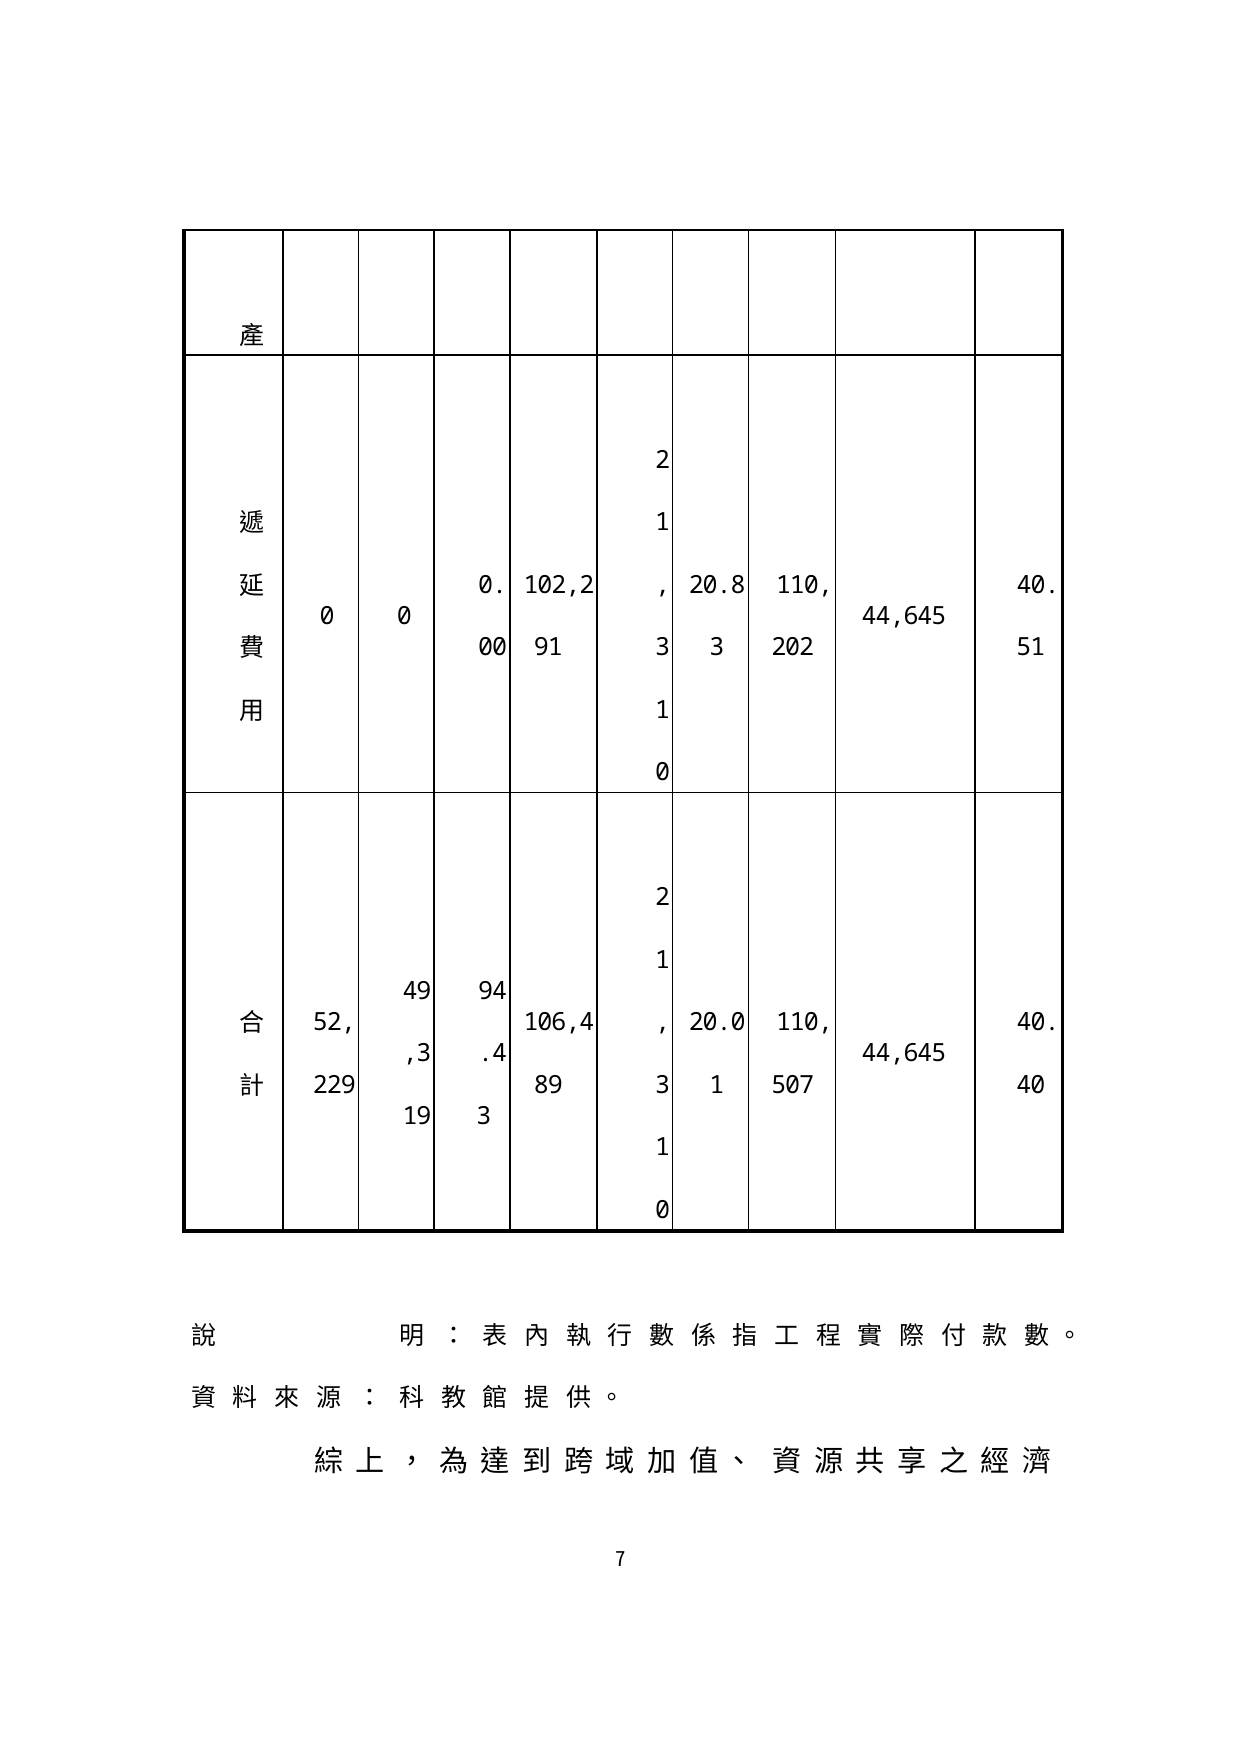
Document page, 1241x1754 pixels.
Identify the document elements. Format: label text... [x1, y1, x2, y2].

table_cell 21,310 [598, 356, 672, 792]
table_cell 44,645 [836, 356, 974, 792]
table_cell [598, 231, 672, 354]
table_cell 40.51 [976, 356, 1061, 792]
table_cell 20.01 [673, 793, 748, 1229]
table_cell 52,229 [284, 793, 358, 1229]
text 資料來源：科教館提供。 [183, 1354, 1058, 1417]
table_cell [284, 231, 358, 354]
table_cell 0 [359, 356, 433, 792]
table_cell 94.43 [435, 793, 509, 1229]
table_cell 110,202 [749, 356, 835, 792]
table_cell [511, 231, 596, 354]
text 說 明：表內執行數係指工程實際付款數。 [183, 1292, 1058, 1354]
table_cell 40.40 [976, 793, 1061, 1229]
table_cell 49,319 [359, 793, 433, 1229]
table_cell [836, 231, 974, 354]
table_cell 44,645 [836, 793, 974, 1229]
table_cell 0 [284, 356, 358, 792]
table_cell [359, 231, 433, 354]
table_cell 0.00 [435, 356, 509, 792]
table_cell 110,507 [749, 793, 835, 1229]
table_cell [435, 231, 509, 354]
table_cell 遞延費用 [186, 356, 282, 792]
text 綜上，為達到跨域加值、資源共享之經濟 [242, 1417, 1058, 1479]
table_cell 產 [186, 231, 282, 354]
table_cell 20.83 [673, 356, 748, 792]
table_cell [673, 231, 748, 354]
table_cell [749, 231, 835, 354]
table_cell 21,310 [598, 793, 672, 1229]
table_cell 106,489 [511, 793, 596, 1229]
table_cell 合計 [186, 793, 282, 1229]
table_cell 102,291 [511, 356, 596, 792]
table_cell [976, 231, 1061, 354]
